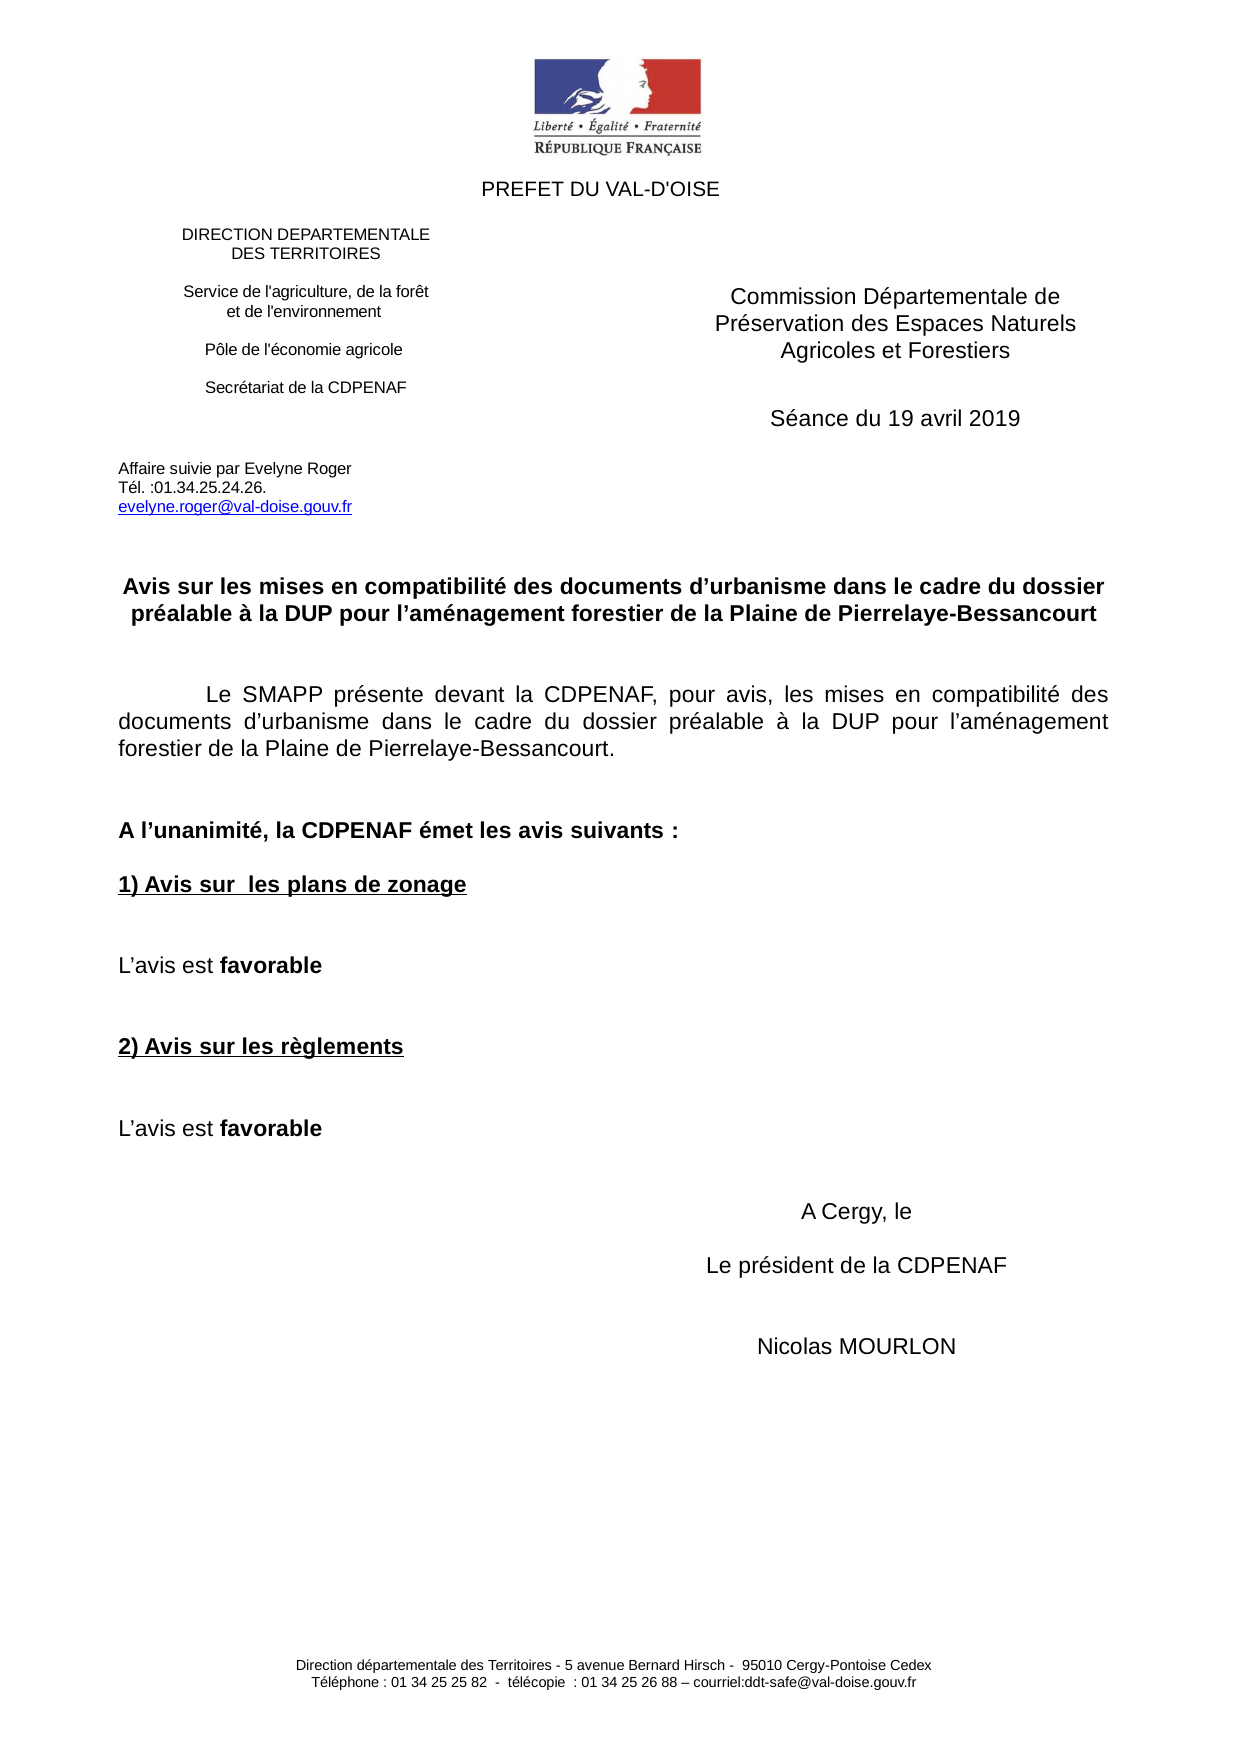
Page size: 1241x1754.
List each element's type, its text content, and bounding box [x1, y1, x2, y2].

text A l’unanimité, la CDPENAF émet les avis suivants : [118, 816, 1110, 843]
text L’avis est favorable [118, 951, 1110, 978]
text Tél. :01.34.25.24.26. [118, 478, 1110, 497]
text Affaire suivie par Evelyne Roger [118, 459, 1110, 478]
text Le SMAPP présente devant la CDPENAF, pour avis, les mises en compatibilité des documents d’urbanisme dans le cadre du dossier préalable à la DUP pour l’aménagement forestier de la Plaine de Pierrelaye-Bessancourt. [118, 681, 1110, 762]
text Le président de la CDPENAF [118, 1251, 1110, 1278]
text 2) Avis sur les règlements [118, 1033, 1110, 1060]
text 1) Avis sur les plans de zonage [118, 870, 1110, 897]
text A Cergy, le [118, 1197, 1110, 1224]
text Avis sur les mises en compatibilité des documents d’urbanisme dans le cadre du dossier préalable à la DUP pour l’aménagement forestier de la Plaine de Pierrelaye-Bessancourt [118, 572, 1110, 626]
picture [530, 54, 704, 158]
text evelyne.roger@val-doise.gouv.fr [118, 497, 1110, 516]
text L’avis est favorable [118, 1114, 1110, 1141]
text Nicolas MOURLON [118, 1333, 1110, 1360]
